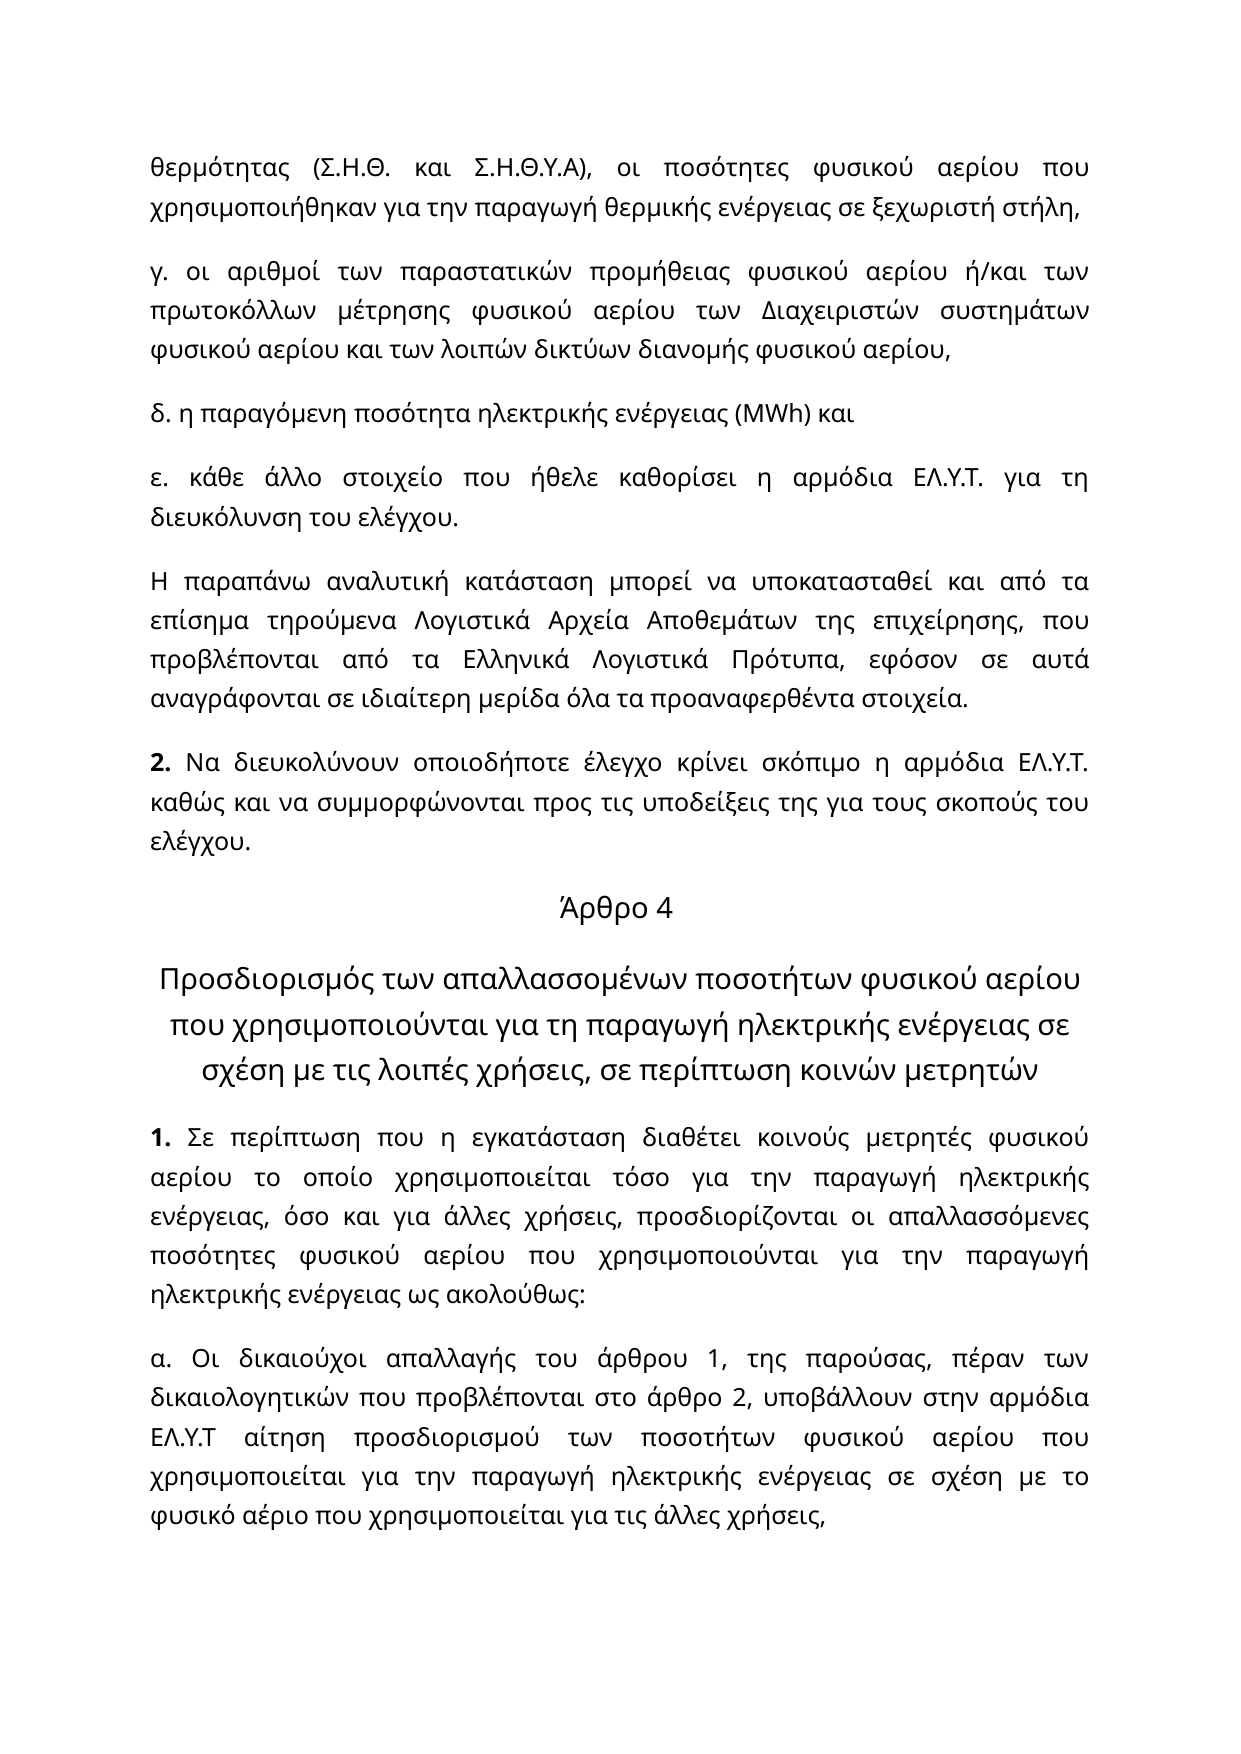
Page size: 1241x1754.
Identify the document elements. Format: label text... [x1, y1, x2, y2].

text 2. Να διευκολύνουν οποιοδήποτε έλεγχο κρίνει σκόπιμο η αρμόδια ΕΛ.Υ.Τ. καθώς και να συμμορφώνονται προς τις υποδείξεις της για τους σκοπούς του ελέγχου. [150, 745, 1090, 857]
text γ. οι αριθμοί των παραστατικών προμήθειας φυσικού αερίου ή/και των πρωτοκόλλων μέτρησης φυσικού αερίου των Διαχειριστών συστημάτων φυσικού αερίου και των λοιπών δικτύων διανομής φυσικού αερίου, [150, 253, 1090, 366]
text δ. η παραγόμενη ποσότητα ηλεκτρικής ενέργειας (MWh) και [150, 396, 1090, 430]
subtitle Προσδιορισμός των απαλλασσομένων ποσοτήτων φυσικού αερίου που χρησιμοποιούνται για τη παραγωγή ηλεκτρικής ενέργειας σε σχέση με τις λοιπές χρήσεις, σε περίπτωση κοινών μετρητών [150, 958, 1090, 1089]
text α. Οι δικαιούχοι απαλλαγής του άρθρου 1, της παρούσας, πέραν των δικαιολογητικών που προβλέπονται στο άρθρο 2, υποβάλλουν στην αρμόδια ΕΛ.Υ.Τ αίτηση προσδιορισμού των ποσοτήτων φυσικού αερίου που χρησιμοποιείται για την παραγωγή ηλεκτρικής ενέργειας σε σχέση με το φυσικό αέριο που χρησιμοποιείται για τις άλλες χρήσεις, [150, 1341, 1090, 1532]
subtitle Άρθρο 4 [150, 887, 1090, 927]
text 1. Σε περίπτωση που η εγκατάσταση διαθέτει κοινούς μετρητές φυσικού αερίου το οποίο χρησιμοποιείται τόσο για την παραγωγή ηλεκτρικής ενέργειας, όσο και για άλλες χρήσεις, προσδιορίζονται οι απαλλασσόμενες ποσότητες φυσικού αερίου που χρησιμοποιούνται για την παραγωγή ηλεκτρικής ενέργειας ως ακολούθως: [150, 1120, 1090, 1311]
text θερμότητας (Σ.Η.Θ. και Σ.Η.Θ.Υ.Α), οι ποσότητες φυσικού αερίου που χρησιμοποιήθηκαν για την παραγωγή θερμικής ενέργειας σε ξεχωριστή στήλη, [150, 150, 1090, 223]
text Η παραπάνω αναλυτική κατάσταση μπορεί να υποκατασταθεί και από τα επίσημα τηρούμενα Λογιστικά Αρχεία Αποθεμάτων της επιχείρησης, που προβλέπονται από τα Ελληνικά Λογιστικά Πρότυπα, εφόσον σε αυτά αναγράφονται σε ιδιαίτερη μερίδα όλα τα προαναφερθέντα στοιχεία. [150, 563, 1090, 715]
text ε. κάθε άλλο στοιχείο που ήθελε καθορίσει η αρμόδια ΕΛ.Υ.Τ. για τη διευκόλυνση του ελέγχου. [150, 460, 1090, 533]
